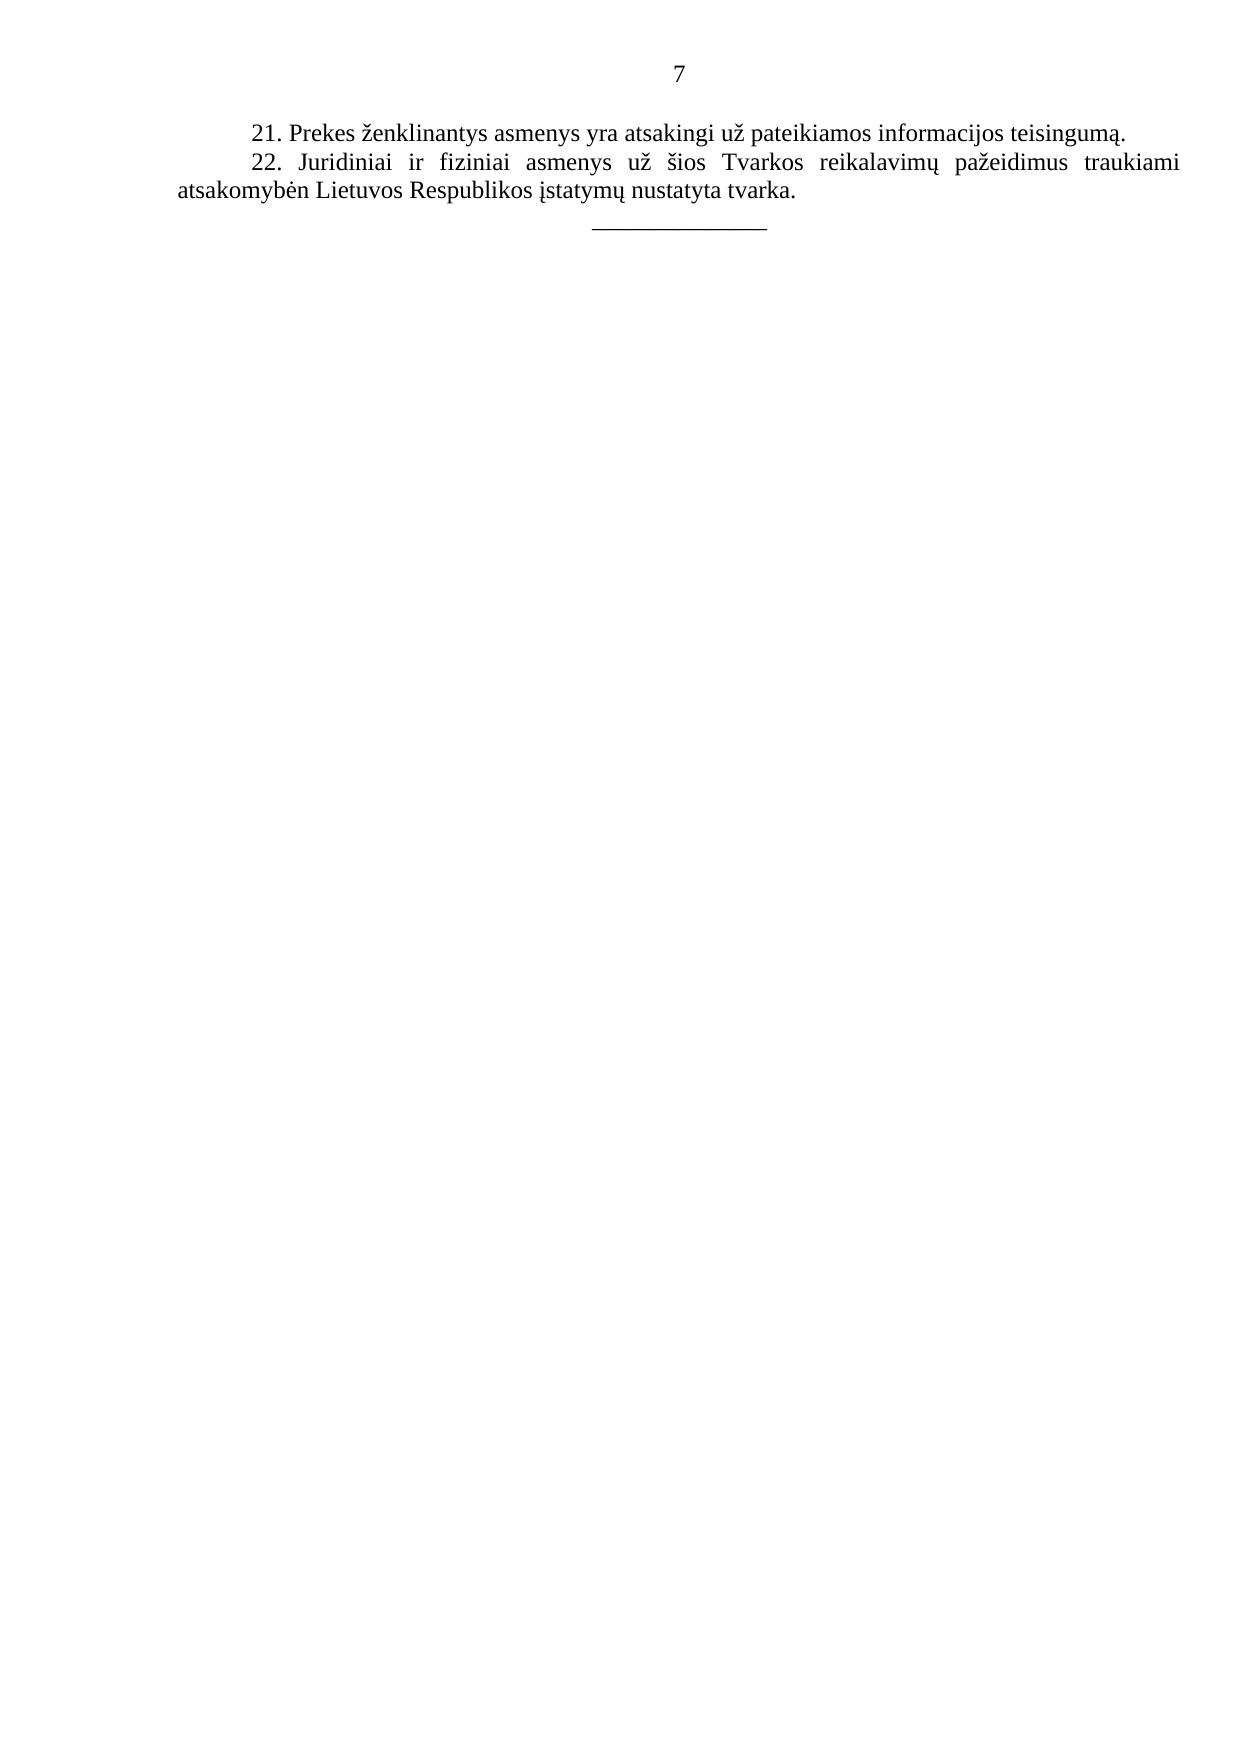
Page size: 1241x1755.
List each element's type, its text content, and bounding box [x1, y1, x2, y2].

text 21. Prekes ženklinantys asmenys yra atsakingi už pateikiamos informacijos teisingumą. [177, 118, 1181, 147]
text ______________ [177, 204, 1181, 233]
text 22. Juridiniai ir fiziniai asmenys už šios Tvarkos reikalavimų pažeidimus traukiami atsakomybėn Lietuvos Respublikos įstatymų nustatyta tvarka. [177, 147, 1181, 204]
